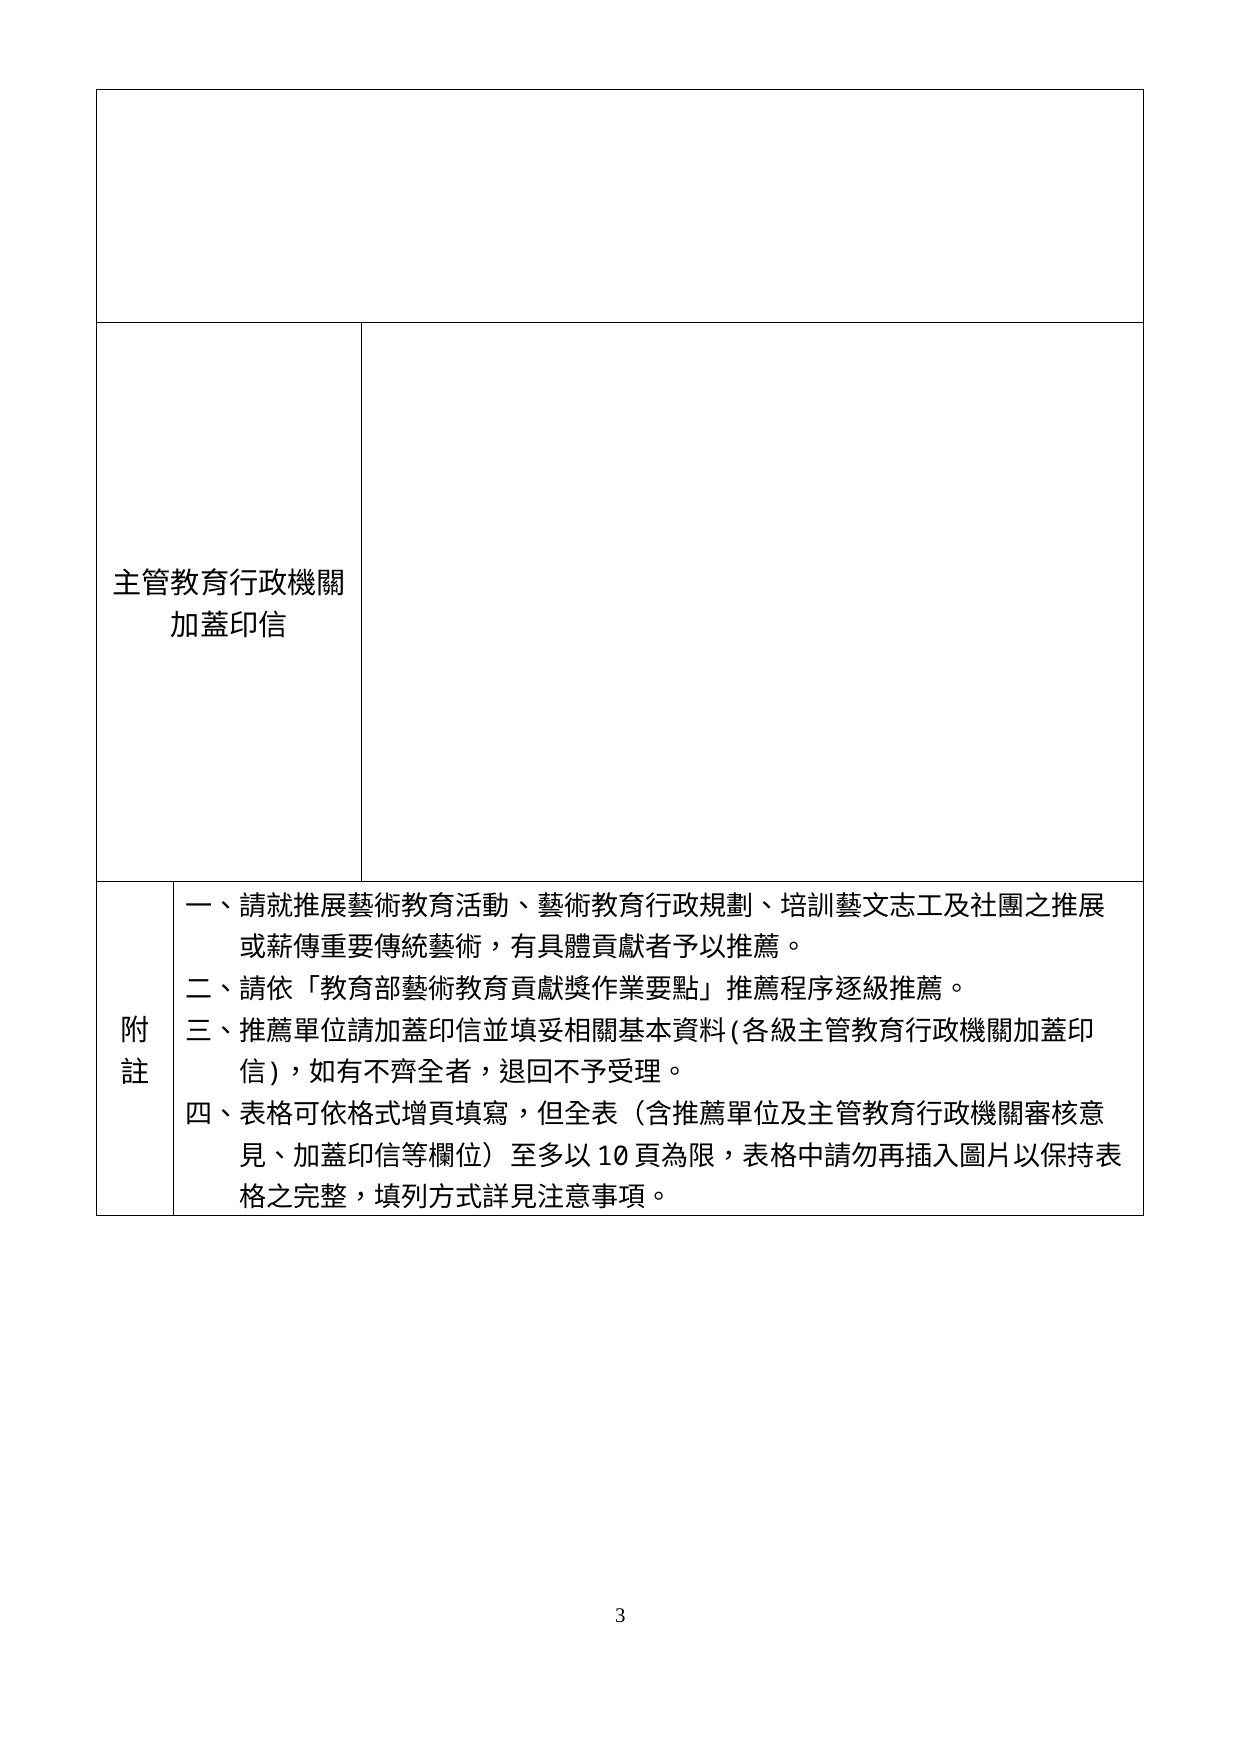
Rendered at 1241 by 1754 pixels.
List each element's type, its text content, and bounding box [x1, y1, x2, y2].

table_cell 附註 [97, 882, 173, 1215]
table_cell 一、請就推展藝術教育活動、藝術教育行政規劃、培訓藝文志工及社團之推展或薪傳重要傳統藝術，有具體貢獻者予以推薦。 二、請依「教育部藝術教育貢獻獎作業要點」推薦程序逐級推薦。 三、推薦單位請加蓋印信並填妥相關基本資料(各級主管教育行政機關加蓋印信)，如有不齊全者，退回不予受理。 四、表格可依格式增頁填寫，但全表（含推薦單位及主管教育行政機關審核意見、加蓋印信等欄位）至多以10頁為限，表格中請勿再插入圖片以保持表格之完整，填列方式詳見注意事項。 [174, 882, 1143, 1215]
table_cell 主管教育行政機關加蓋印信 [97, 323, 361, 881]
table_cell [97, 90, 1143, 322]
table_cell [362, 323, 1143, 881]
